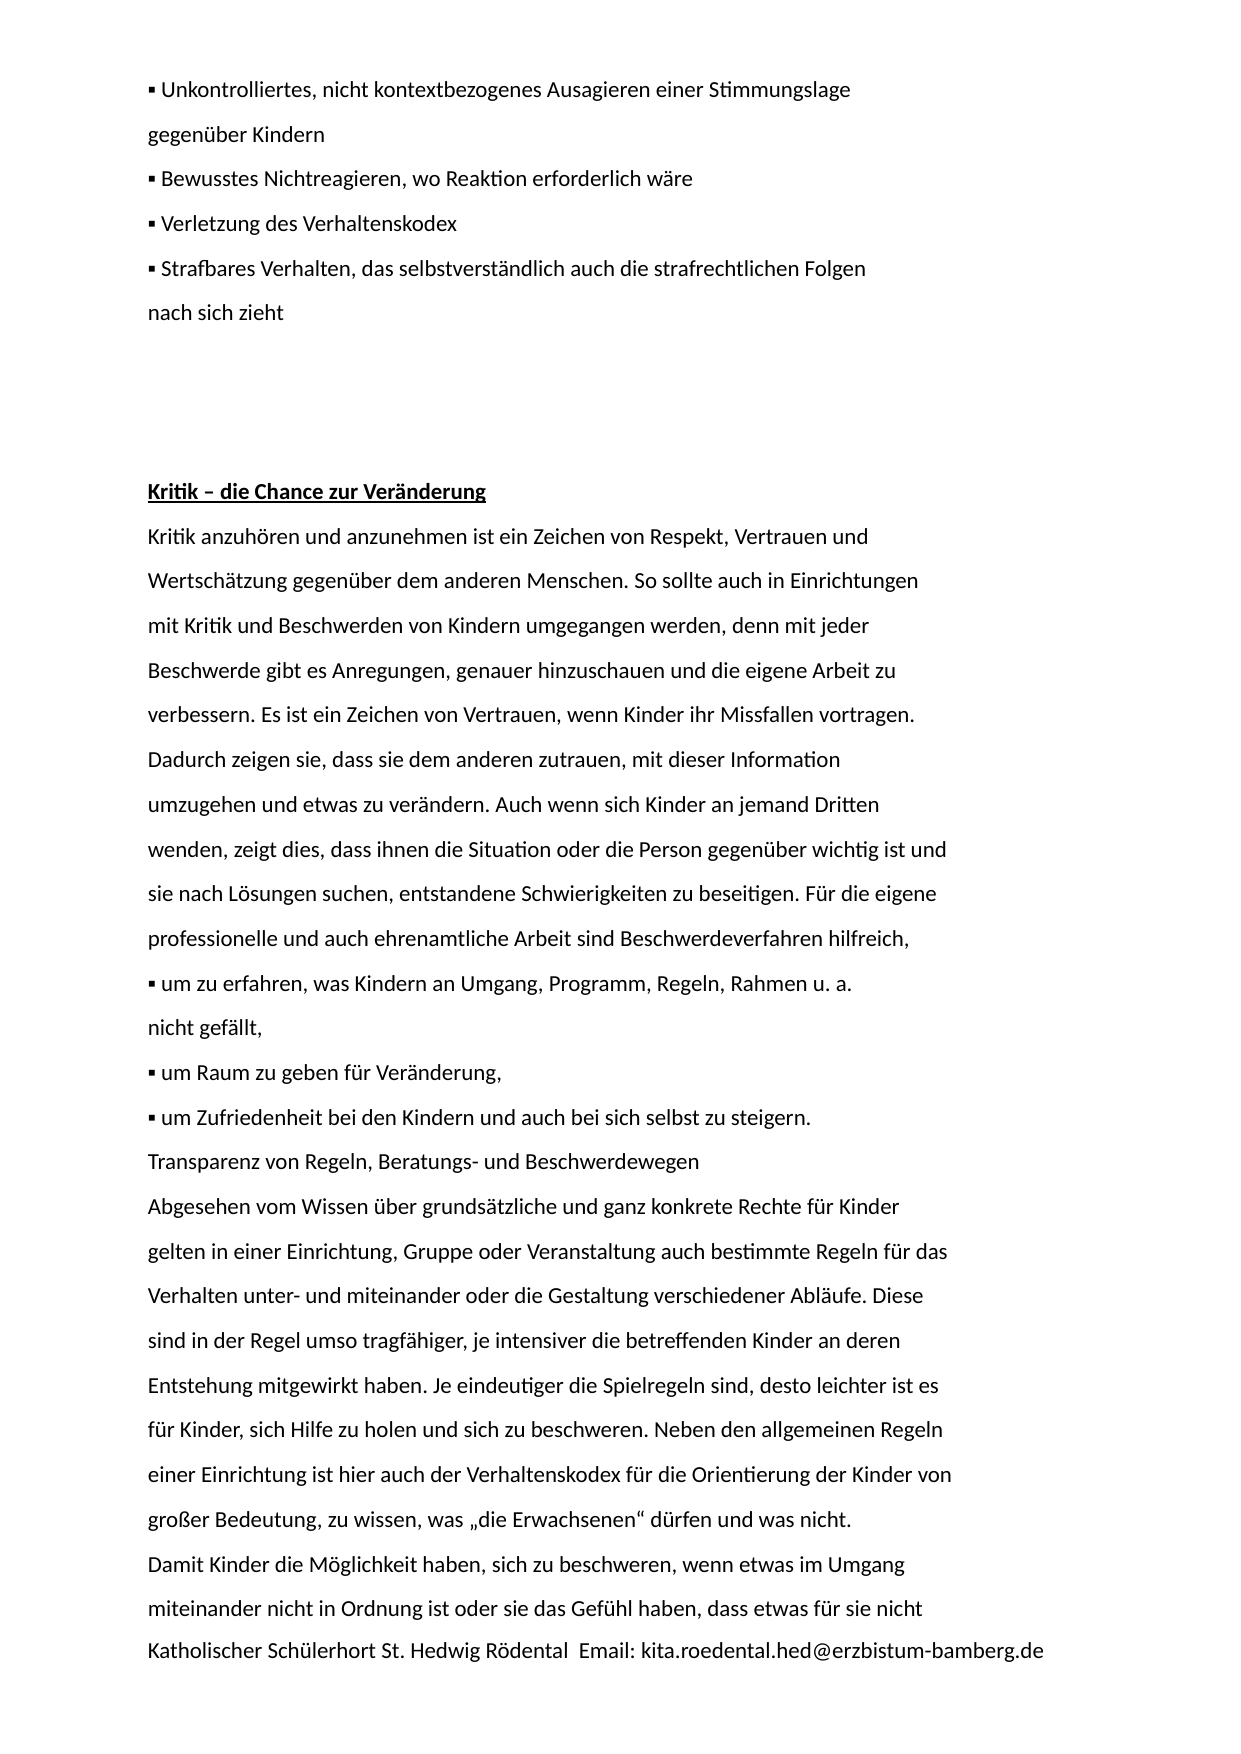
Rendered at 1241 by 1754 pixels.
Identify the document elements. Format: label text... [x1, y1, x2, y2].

text Verhalten unter- und miteinander oder die Gestaltung verschiedener Abläufe. Diese [148, 1282, 1093, 1309]
text Kritik – die Chance zur Veränderung [148, 477, 1093, 505]
text verbessern. Es ist ein Zeichen von Vertrauen, wenn Kinder ihr Missfallen vortragen. [148, 701, 1093, 729]
text Entstehung mitgewirkt haben. Je eindeutiger die Spielregeln sind, desto leichter ist es [148, 1371, 1093, 1399]
text ▪ Unkontrolliertes, nicht kontextbezogenes Ausagieren einer Stimmungslage [148, 75, 1093, 103]
text ▪ um Raum zu geben für Veränderung, [148, 1058, 1093, 1086]
text Wertschätzung gegenüber dem anderen Menschen. So sollte auch in Einrichtungen [148, 567, 1093, 594]
text großer Bedeutung, zu wissen, was „die Erwachsenen“ dürfen und was nicht. [148, 1505, 1093, 1533]
text Transparenz von Regeln, Beratungs- und Beschwerdewegen [148, 1147, 1093, 1176]
text ▪ Bewusstes Nichtreagieren, wo Reaktion erforderlich wäre [148, 164, 1093, 192]
text professionelle und auch ehrenamtliche Arbeit sind Beschwerdeverfahren hilfreich, [148, 924, 1093, 952]
text Kritik anzuhören und anzunehmen ist ein Zeichen von Respekt, Vertrauen und [148, 522, 1093, 550]
text mit Kritik und Beschwerden von Kindern umgegangen werden, denn mit jeder [148, 611, 1093, 639]
text sie nach Lösungen suchen, entstandene Schwierigkeiten zu beseitigen. Für die eigene [148, 879, 1093, 907]
text umzugehen und etwas zu verändern. Auch wenn sich Kinder an jemand Dritten [148, 790, 1093, 818]
text nicht gefällt, [148, 1013, 1093, 1041]
text Dadurch zeigen sie, dass sie dem anderen zutrauen, mit dieser Information [148, 745, 1093, 773]
text Beschwerde gibt es Anregungen, genauer hinzuschauen und die eigene Arbeit zu [148, 656, 1093, 684]
text ▪ Strafbares Verhalten, das selbstverständlich auch die strafrechtlichen Folgen [148, 254, 1093, 282]
text Damit Kinder die Möglichkeit haben, sich zu beschweren, wenn etwas im Umgang [148, 1550, 1093, 1578]
text ▪ um zu erfahren, was Kindern an Umgang, Programm, Regeln, Rahmen u. a. [148, 969, 1093, 997]
text einer Einrichtung ist hier auch der Verhaltenskodex für die Orientierung der Kinder von [148, 1460, 1093, 1488]
text nach sich zieht [148, 298, 1093, 326]
text wenden, zeigt dies, dass ihnen die Situation oder die Person gegenüber wichtig ist und [148, 835, 1093, 863]
text miteinander nicht in Ordnung ist oder sie das Gefühl haben, dass etwas für sie nicht [148, 1594, 1093, 1622]
text gegenüber Kindern [148, 120, 1093, 148]
text gelten in einer Einrichtung, Gruppe oder Veranstaltung auch bestimmte Regeln für das [148, 1237, 1093, 1265]
text Abgesehen vom Wissen über grundsätzliche und ganz konkrete Rechte für Kinder [148, 1192, 1093, 1220]
text ▪ Verletzung des Verhaltenskodex [148, 209, 1093, 237]
text sind in der Regel umso tragfähiger, je intensiver die betreffenden Kinder an deren [148, 1326, 1093, 1354]
text für Kinder, sich Hilfe zu holen und sich zu beschweren. Neben den allgemeinen Regeln [148, 1416, 1093, 1444]
text ▪ um Zufriedenheit bei den Kindern und auch bei sich selbst zu steigern. [148, 1103, 1093, 1131]
